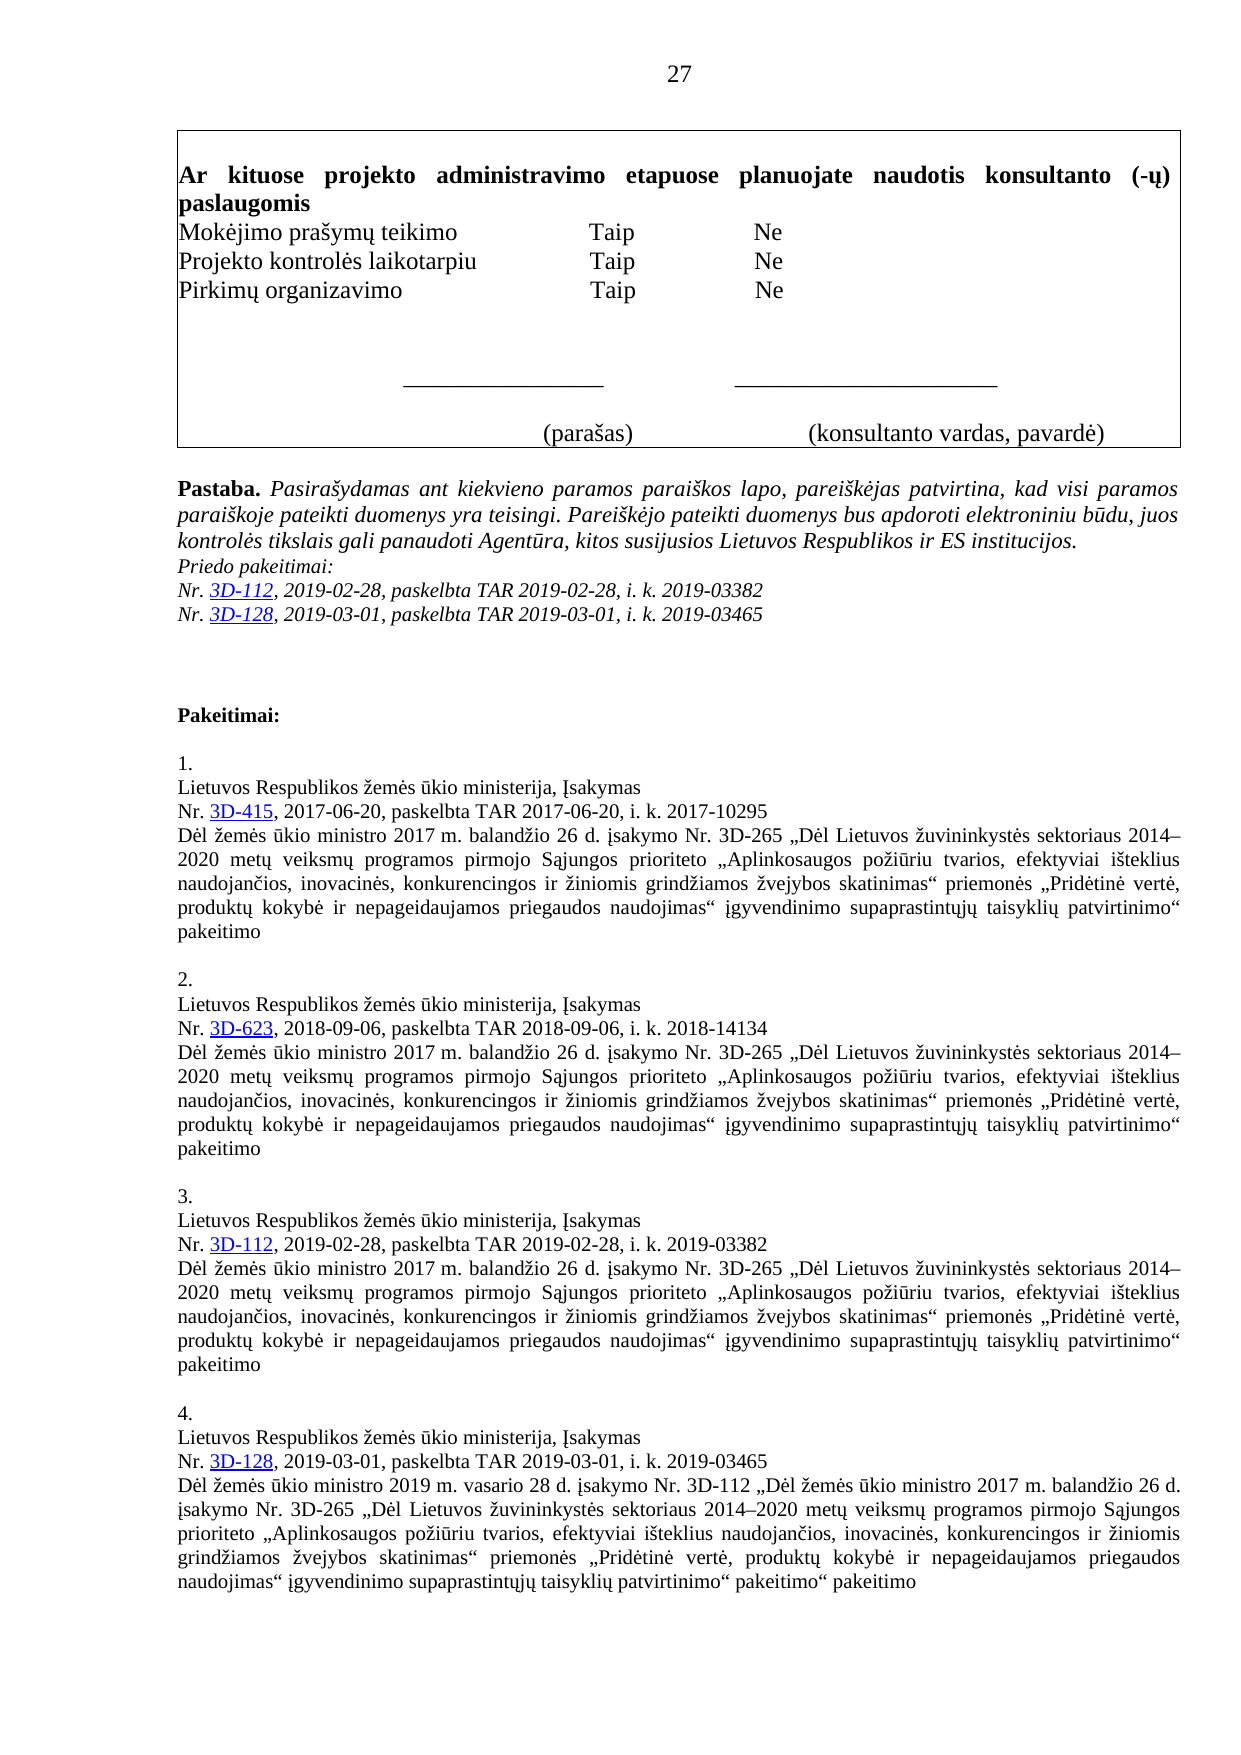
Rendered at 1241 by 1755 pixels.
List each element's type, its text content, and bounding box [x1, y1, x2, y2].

text Pirkimų organizavimo Taip Ne [178, 274, 1180, 303]
text Mokėjimo prašymų teikimo Taip Ne [178, 216, 1180, 245]
text Priedo pakeitimai: [177, 554, 1181, 578]
text Nr. 3D-112, 2019-02-28, paskelbta TAR 2019-02-28, i. k. 2019-03382 [177, 578, 1181, 602]
text Pastaba. Pasirašydamas ant kiekvieno paramos paraiškos lapo, pareiškėjas patvirtina, kad visi paramos paraiškoje pateikti duomenys yra teisingi. Pareiškėjo pateikti duomenys bus apdoroti elektroniniu būdu, juos kontrolės tikslais gali panaudoti Agentūra, kitos susijusios Lietuvos Respublikos ir ES institucijos. [177, 474, 1181, 554]
text ________________ _____________________ [178, 360, 1180, 390]
text 3. [177, 1184, 1181, 1208]
text Lietuvos Respublikos žemės ūkio ministerija, Įsakymas [177, 1424, 1181, 1449]
text (parašas) (konsultanto vardas, pavardė) [178, 417, 1180, 447]
text Nr. 3D-623, 2018-09-06, paskelbta TAR 2018-09-06, i. k. 2018-14134 [177, 1016, 1181, 1039]
text 2. [177, 967, 1181, 991]
text Nr. 3D-128, 2019-03-01, paskelbta TAR 2019-03-01, i. k. 2019-03465 [177, 1449, 1181, 1473]
text 1. [177, 751, 1181, 775]
text Lietuvos Respublikos žemės ūkio ministerija, Įsakymas [177, 1208, 1181, 1232]
text Ar kituose projekto administravimo etapuose planuojate naudotis konsultanto (-ų) paslaugomis [178, 159, 1180, 216]
text Pakeitimai: [177, 703, 1181, 727]
text Dėl žemės ūkio ministro 2017 m. balandžio 26 d. įsakymo Nr. 3D-265 „Dėl Lietuvos žuvininkystės sektoriaus 2014–2020 metų veiksmų programos pirmojo Sąjungos prioriteto „Aplinkosaugos požiūriu tvarios, efektyviai išteklius naudojančios, inovacinės, konkurencingos ir žiniomis grindžiamos žvejybos skatinimas“ priemonės „Pridėtinė vertė, produktų kokybė ir nepageidaujamos priegaudos naudojimas“ įgyvendinimo supaprastintųjų taisyklių patvirtinimo“ pakeitimo [177, 1256, 1181, 1376]
text Lietuvos Respublikos žemės ūkio ministerija, Įsakymas [177, 991, 1181, 1016]
text 4. [177, 1401, 1181, 1424]
text Lietuvos Respublikos žemės ūkio ministerija, Įsakymas [177, 775, 1181, 799]
text Dėl žemės ūkio ministro 2019 m. vasario 28 d. įsakymo Nr. 3D-112 „Dėl žemės ūkio ministro 2017 m. balandžio 26 d. įsakymo Nr. 3D-265 „Dėl Lietuvos žuvininkystės sektoriaus 2014–2020 metų veiksmų programos pirmojo Sąjungos prioriteto „Aplinkosaugos požiūriu tvarios, efektyviai išteklius naudojančios, inovacinės, konkurencingos ir žiniomis grindžiamos žvejybos skatinimas“ priemonės „Pridėtinė vertė, produktų kokybė ir nepageidaujamos priegaudos naudojimas“ įgyvendinimo supaprastintųjų taisyklių patvirtinimo“ pakeitimo“ pakeitimo [177, 1473, 1181, 1593]
text Nr. 3D-112, 2019-02-28, paskelbta TAR 2019-02-28, i. k. 2019-03382 [177, 1232, 1181, 1256]
text Nr. 3D-415, 2017-06-20, paskelbta TAR 2017-06-20, i. k. 2017-10295 [177, 799, 1181, 823]
text Dėl žemės ūkio ministro 2017 m. balandžio 26 d. įsakymo Nr. 3D-265 „Dėl Lietuvos žuvininkystės sektoriaus 2014–2020 metų veiksmų programos pirmojo Sąjungos prioriteto „Aplinkosaugos požiūriu tvarios, efektyviai išteklius naudojančios, inovacinės, konkurencingos ir žiniomis grindžiamos žvejybos skatinimas“ priemonės „Pridėtinė vertė, produktų kokybė ir nepageidaujamos priegaudos naudojimas“ įgyvendinimo supaprastintųjų taisyklių patvirtinimo“ pakeitimo [177, 823, 1181, 943]
text Projekto kontrolės laikotarpiu Taip Ne [178, 245, 1180, 274]
text Nr. 3D-128, 2019-03-01, paskelbta TAR 2019-03-01, i. k. 2019-03465 [177, 602, 1181, 626]
text Dėl žemės ūkio ministro 2017 m. balandžio 26 d. įsakymo Nr. 3D-265 „Dėl Lietuvos žuvininkystės sektoriaus 2014–2020 metų veiksmų programos pirmojo Sąjungos prioriteto „Aplinkosaugos požiūriu tvarios, efektyviai išteklius naudojančios, inovacinės, konkurencingos ir žiniomis grindžiamos žvejybos skatinimas“ priemonės „Pridėtinė vertė, produktų kokybė ir nepageidaujamos priegaudos naudojimas“ įgyvendinimo supaprastintųjų taisyklių patvirtinimo“ pakeitimo [177, 1039, 1181, 1160]
